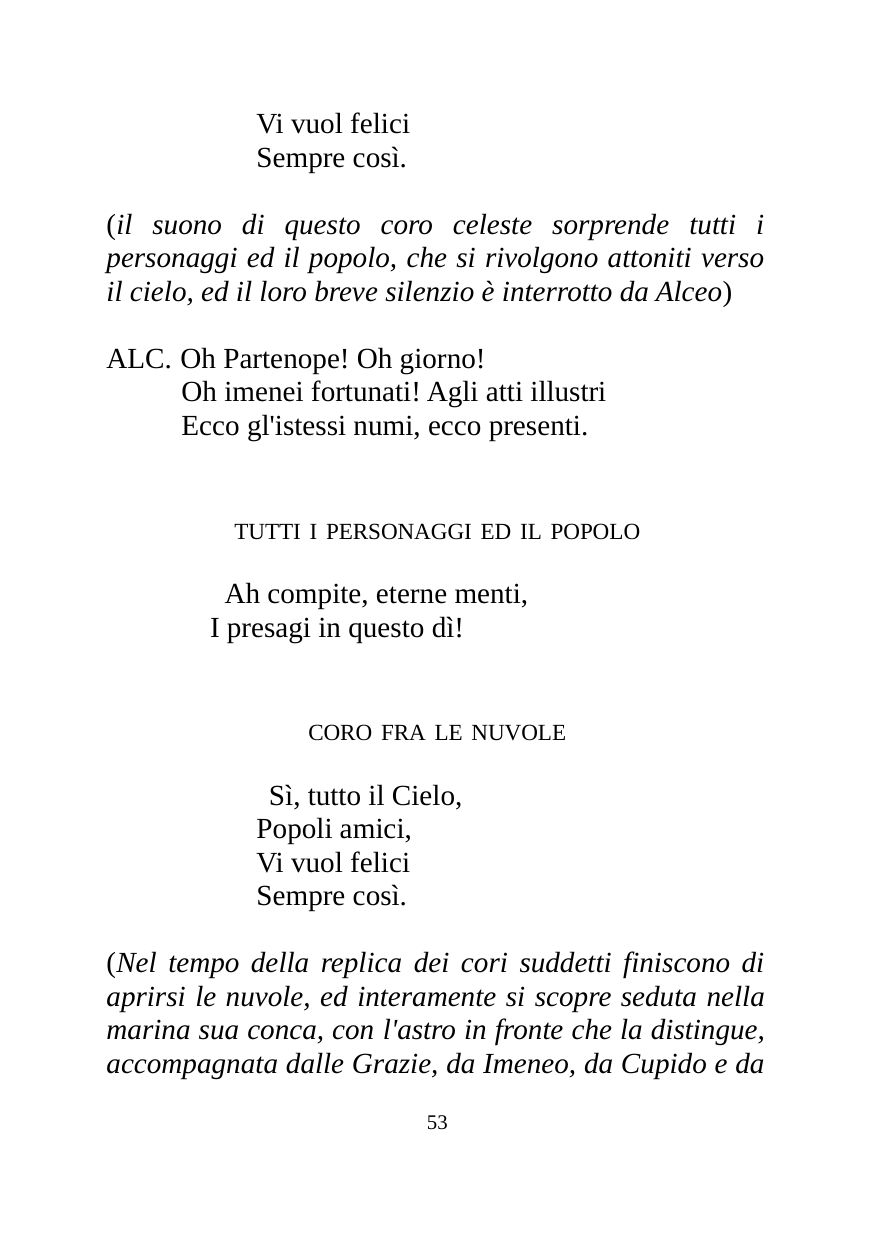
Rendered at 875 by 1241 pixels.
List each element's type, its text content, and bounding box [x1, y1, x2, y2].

text I presagi in questo dì! [210, 610, 768, 643]
text Sempre così. [256, 878, 768, 912]
text ALC. Oh Partenope! Oh giorno! [106, 341, 768, 374]
subtitle coro fra le nuvole [106, 708, 768, 748]
text Popoli amici, [256, 811, 768, 845]
text (il suono di questo coro celeste sorprende tutti i personaggi ed il popolo, che si rivolgono attoniti verso il cielo, ed il loro breve silenzio è interrotto da Alceo) [106, 207, 768, 307]
text Sì, tutto il Cielo, [269, 778, 768, 811]
text Vi vuol felici [256, 106, 768, 140]
text Ah compite, eterne menti, [224, 576, 768, 610]
text Ecco gl'istessi numi, ecco presenti. [106, 408, 768, 442]
text Vi vuol felici [256, 845, 768, 878]
text Sempre così. [256, 140, 768, 173]
text Oh imenei fortunati! Agli atti illustri [106, 374, 768, 408]
subtitle tutti i personaggi ed il popolo [106, 507, 768, 547]
text (Nel tempo della replica dei cori suddetti finiscono di aprirsi le nuvole, ed interamente si scopre seduta nella marina sua conca, con l'astro in fronte che la distingue, accompagnata dalle Grazie, da Imeneo, da Cupido e da [106, 945, 768, 1079]
